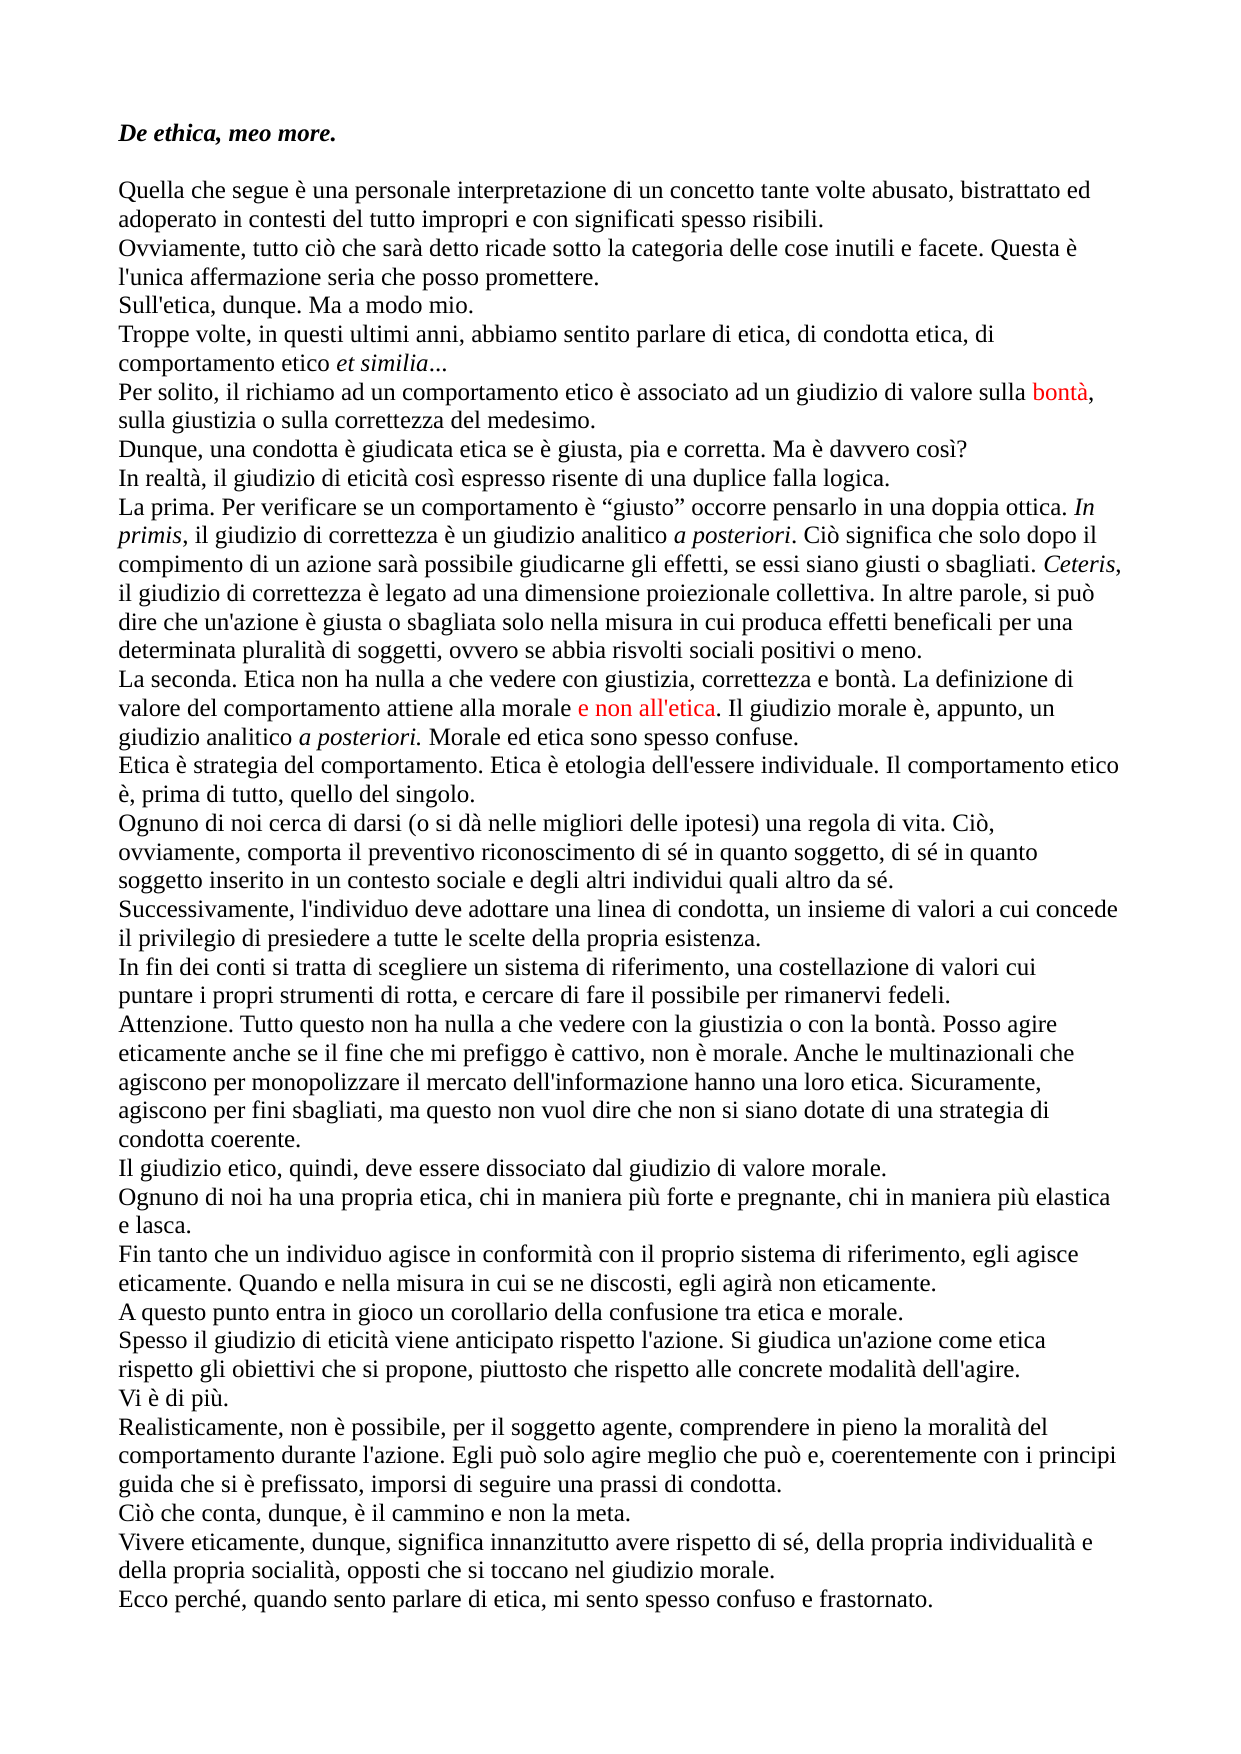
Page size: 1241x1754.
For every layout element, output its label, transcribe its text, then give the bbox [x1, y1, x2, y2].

text Attenzione. Tutto questo non ha nulla a che vedere con la giustizia o con la bontà. Posso agire eticamente anche se il fine che mi prefiggo è cattivo, non è morale. Anche le multinazionali che agiscono per monopolizzare il mercato dell'informazione hanno una loro etica. Sicuramente, agiscono per fini sbagliati, ma questo non vuol dire che non si siano dotate di una strategia di condotta coerente. [118, 1009, 1122, 1153]
text Fin tanto che un individuo agisce in conformità con il proprio sistema di riferimento, egli agisce eticamente. Quando e nella misura in cui se ne discosti, egli agirà non eticamente. [118, 1239, 1122, 1297]
text Dunque, una condotta è giudicata etica se è giusta, pia e corretta. Ma è davvero così? [118, 434, 1122, 463]
text Ognuno di noi ha una propria etica, chi in maniera più forte e pregnante, chi in maniera più elastica e lasca. [118, 1182, 1122, 1239]
text Quella che segue è una personale interpretazione di un concetto tante volte abusato, bistrattato ed adoperato in contesti del tutto impropri e con significati spesso risibili. [118, 176, 1122, 233]
text In fin dei conti si tratta di scegliere un sistema di riferimento, una costellazione di valori cui puntare i propri strumenti di rotta, e cercare di fare il possibile per rimanervi fedeli. [118, 952, 1122, 1009]
text Il giudizio etico, quindi, deve essere dissociato dal giudizio di valore morale. [118, 1153, 1122, 1182]
text Etica è strategia del comportamento. Etica è etologia dell'essere individuale. Il comportamento etico è, prima di tutto, quello del singolo. [118, 751, 1122, 808]
text Realisticamente, non è possibile, per il soggetto agente, comprendere in pieno la moralità del comportamento durante l'azione. Egli può solo agire meglio che può e, coerentemente con i principi guida che si è prefissato, imporsi di seguire una prassi di condotta. [118, 1412, 1122, 1498]
text Ovviamente, tutto ciò che sarà detto ricade sotto la categoria delle cose inutili e facete. Questa è l'unica affermazione seria che posso promettere. [118, 233, 1122, 291]
text A questo punto entra in gioco un corollario della confusione tra etica e morale. [118, 1297, 1122, 1326]
text In realtà, il giudizio di eticità così espresso risente di una duplice falla logica. [118, 463, 1122, 492]
text Troppe volte, in questi ultimi anni, abbiamo sentito parlare di etica, di condotta etica, di comportamento etico et similia... [118, 319, 1122, 377]
text Per solito, il richiamo ad un comportamento etico è associato ad un giudizio di valore sulla bontà, sulla giustizia o sulla correttezza del medesimo. [118, 377, 1122, 434]
text Successivamente, l'individuo deve adottare una linea di condotta, un insieme di valori a cui concede il privilegio di presiedere a tutte le scelte della propria esistenza. [118, 894, 1122, 952]
text Vivere eticamente, dunque, significa innanzitutto avere rispetto di sé, della propria individualità e della propria socialità, opposti che si toccano nel giudizio morale. [118, 1527, 1122, 1584]
text La seconda. Etica non ha nulla a che vedere con giustizia, correttezza e bontà. La definizione di valore del comportamento attiene alla morale e non all'etica. Il giudizio morale è, appunto, un giudizio analitico a posteriori. Morale ed etica sono spesso confuse. [118, 664, 1122, 751]
text Ecco perché, quando sento parlare di etica, mi sento spesso confuso e frastornato. [118, 1584, 1122, 1613]
text Ognuno di noi cerca di darsi (o si dà nelle migliori delle ipotesi) una regola di vita. Ciò, ovviamente, comporta il preventivo riconoscimento di sé in quanto soggetto, di sé in quanto soggetto inserito in un contesto sociale e degli altri individui quali altro da sé. [118, 808, 1122, 894]
text De ethica, meo more. [118, 118, 1122, 147]
text La prima. Per verificare se un comportamento è “giusto” occorre pensarlo in una doppia ottica. In primis, il giudizio di correttezza è un giudizio analitico a posteriori. Ciò significa che solo dopo il compimento di un azione sarà possibile giudicarne gli effetti, se essi siano giusti o sbagliati. Ceteris, il giudizio di correttezza è legato ad una dimensione proiezionale collettiva. In altre parole, si può dire che un'azione è giusta o sbagliata solo nella misura in cui produca effetti beneficali per una determinata pluralità di soggetti, ovvero se abbia risvolti sociali positivi o meno. [118, 492, 1122, 664]
text Vi è di più. [118, 1383, 1122, 1412]
text Sull'etica, dunque. Ma a modo mio. [118, 291, 1122, 319]
text Ciò che conta, dunque, è il cammino e non la meta. [118, 1498, 1122, 1527]
text Spesso il giudizio di eticità viene anticipato rispetto l'azione. Si giudica un'azione come etica rispetto gli obiettivi che si propone, piuttosto che rispetto alle concrete modalità dell'agire. [118, 1326, 1122, 1383]
